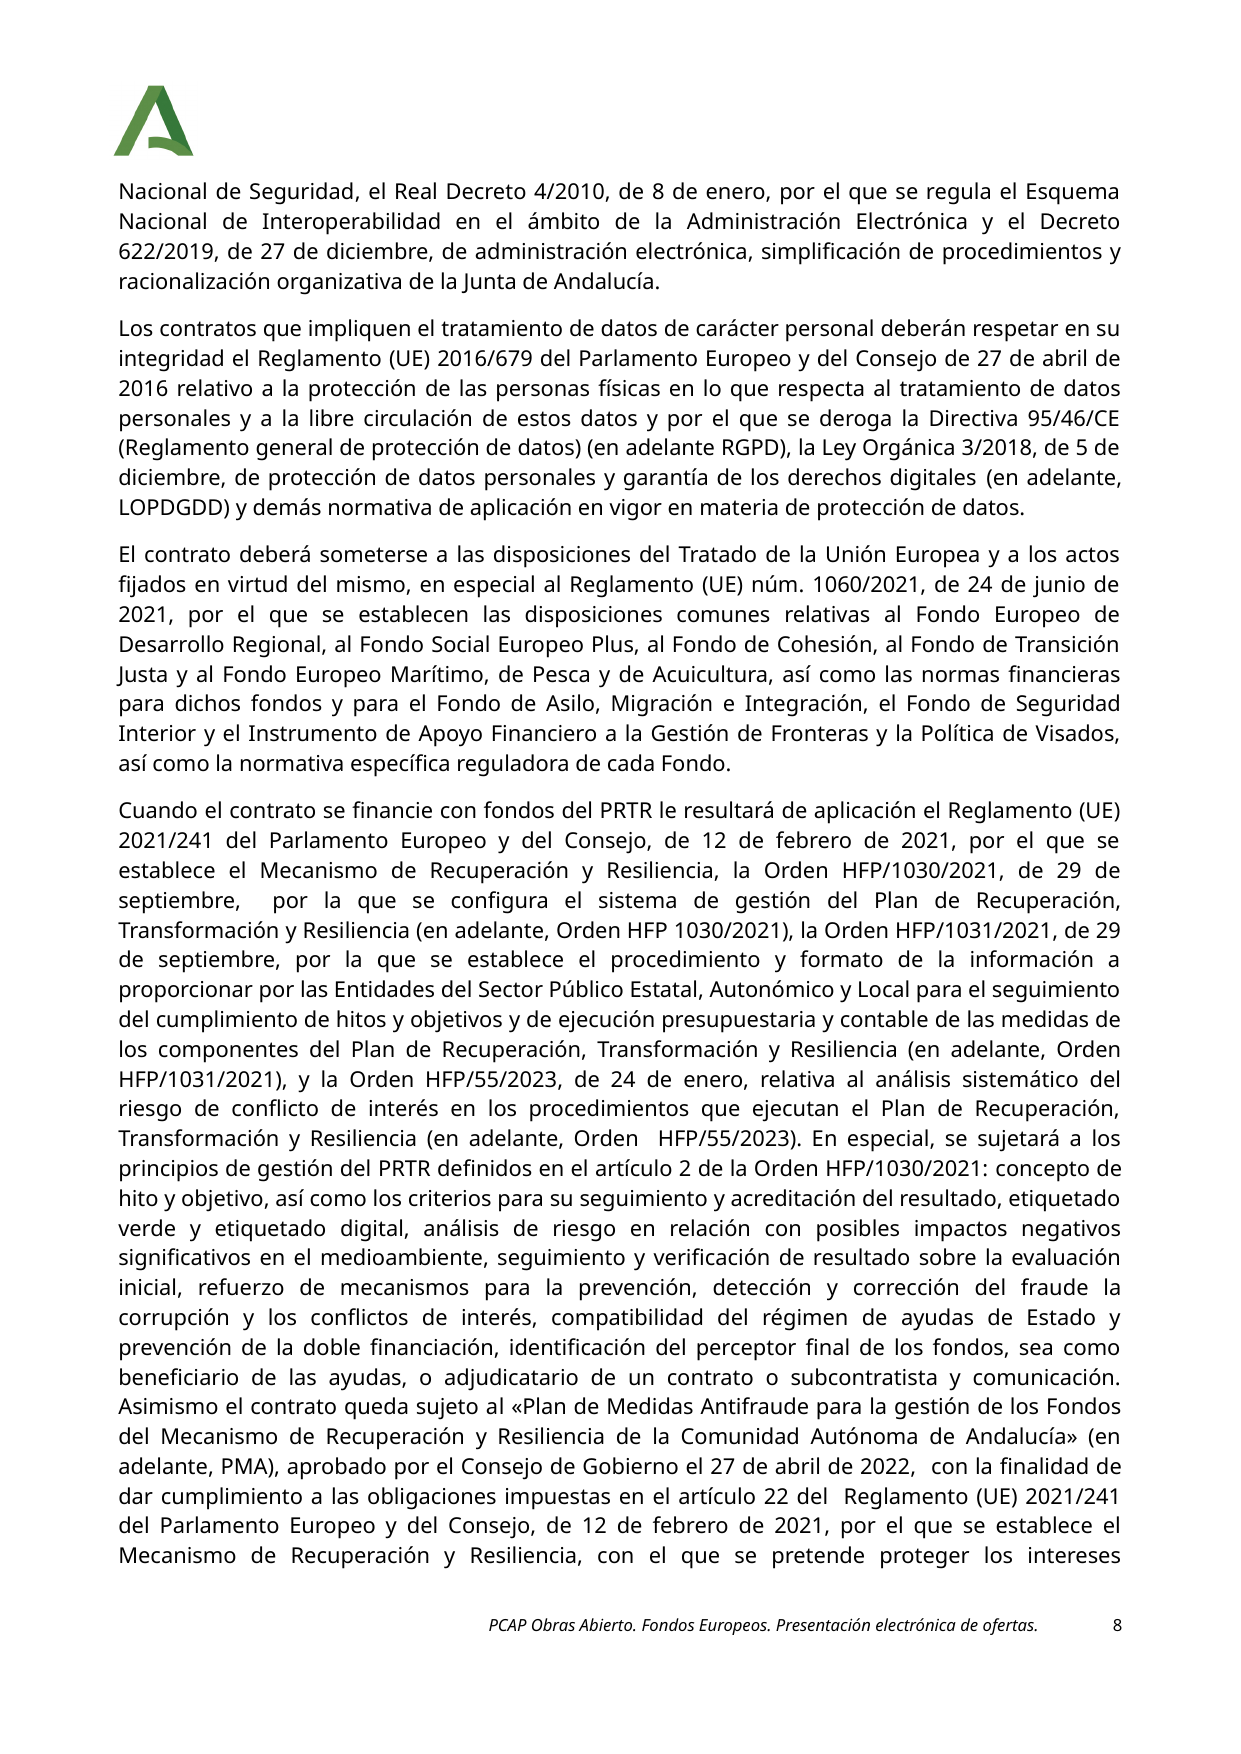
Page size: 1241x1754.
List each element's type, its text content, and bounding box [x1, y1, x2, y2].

text Cuando el contrato se financie con fondos del PRTR le resultará de aplicación el Reglamento (UE) 2021/241 del Parlamento Europeo y del Consejo, de 12 de febrero de 2021, por el que se establece el Mecanismo de Recuperación y Resiliencia, la Orden HFP/1030/2021, de 29 de septiembre, por la que se configura el sistema de gestión del Plan de Recuperación, Transformación y Resiliencia (en adelante, Orden HFP 1030/2021), la Orden HFP/1031/2021, de 29 de septiembre, por la que se establece el procedimiento y formato de la información a proporcionar por las Entidades del Sector Público Estatal, Autonómico y Local para el seguimiento del cumplimiento de hitos y objetivos y de ejecución presupuestaria y contable de las medidas de los componentes del Plan de Recuperación, Transformación y Resiliencia (en adelante, Orden HFP/1031/2021), y la Orden HFP/55/2023, de 24 de enero, relativa al análisis sistemático del riesgo de conflicto de interés en los procedimientos que ejecutan el Plan de Recuperación, Transformación y Resiliencia (en adelante, Orden HFP/55/2023). En especial, se sujetará a los principios de gestión del PRTR definidos en el artículo 2 de la Orden HFP/1030/2021: concepto de hito y objetivo, así como los criterios para su seguimiento y acreditación del resultado, etiquetado verde y etiquetado digital, análisis de riesgo en relación con posibles impactos negativos significativos en el medioambiente, seguimiento y verificación de resultado sobre la evaluación inicial, refuerzo de mecanismos para la prevención, detección y corrección del fraude la corrupción y los conflictos de interés, compatibilidad del régimen de ayudas de Estado y prevención de la doble financiación, identificación del perceptor final de los fondos, sea como beneficiario de las ayudas, o adjudicatario de un contrato o subcontratista y comunicación. Asimismo el contrato queda sujeto al «Plan de Medidas Antifraude para la gestión de los Fondos del Mecanismo de Recuperación y Resiliencia de la Comunidad Autónoma de Andalucía» (en adelante, PMA), aprobado por el Consejo de Gobierno el 27 de abril de 2022, con la finalidad de dar cumplimiento a las obligaciones impuestas en el artículo 22 del Reglamento (UE) 2021/241 del Parlamento Europeo y del Consejo, de 12 de febrero de 2021, por el que se establece el Mecanismo de Recuperación y Resiliencia, con el que se pretende proteger los intereses [118, 796, 1122, 1570]
text El contrato deberá someterse a las disposiciones del Tratado de la Unión Europea y a los actos fijados en virtud del mismo, en especial al Reglamento (UE) núm. 1060/2021, de 24 de junio de 2021, por el que se establecen las disposiciones comunes relativas al Fondo Europeo de Desarrollo Regional, al Fondo Social Europeo Plus, al Fondo de Cohesión, al Fondo de Transición Justa y al Fondo Europeo Marítimo, de Pesca y de Acuicultura, así como las normas financieras para dichos fondos y para el Fondo de Asilo, Migración e Integración, el Fondo de Seguridad Interior y el Instrumento de Apoyo Financiero a la Gestión de Fronteras y la Política de Visados, así como la normativa específica reguladora de cada Fondo. [118, 539, 1122, 778]
text Nacional de Seguridad, el Real Decreto 4/2010, de 8 de enero, por el que se regula el Esquema Nacional de Interoperabilidad en el ámbito de la Administración Electrónica y el Decreto 622/2019, de 27 de diciembre, de administración electrónica, simplificación de procedimientos y racionalización organizativa de la Junta de Andalucía. [118, 176, 1122, 296]
picture [109, 81, 198, 160]
text Los contratos que impliquen el tratamiento de datos de carácter personal deberán respetar en su integridad el Reglamento (UE) 2016/679 del Parlamento Europeo y del Consejo de 27 de abril de 2016 relativo a la protección de las personas físicas en lo que respecta al tratamiento de datos personales y a la libre circulación de estos datos y por el que se deroga la Directiva 95/46/CE (Reglamento general de protección de datos) (en adelante RGPD), la Ley Orgánica 3/2018, de 5 de diciembre, de protección de datos personales y garantía de los derechos digitales (en adelante, LOPDGDD) y demás normativa de aplicación en vigor en materia de protección de datos. [118, 313, 1122, 522]
